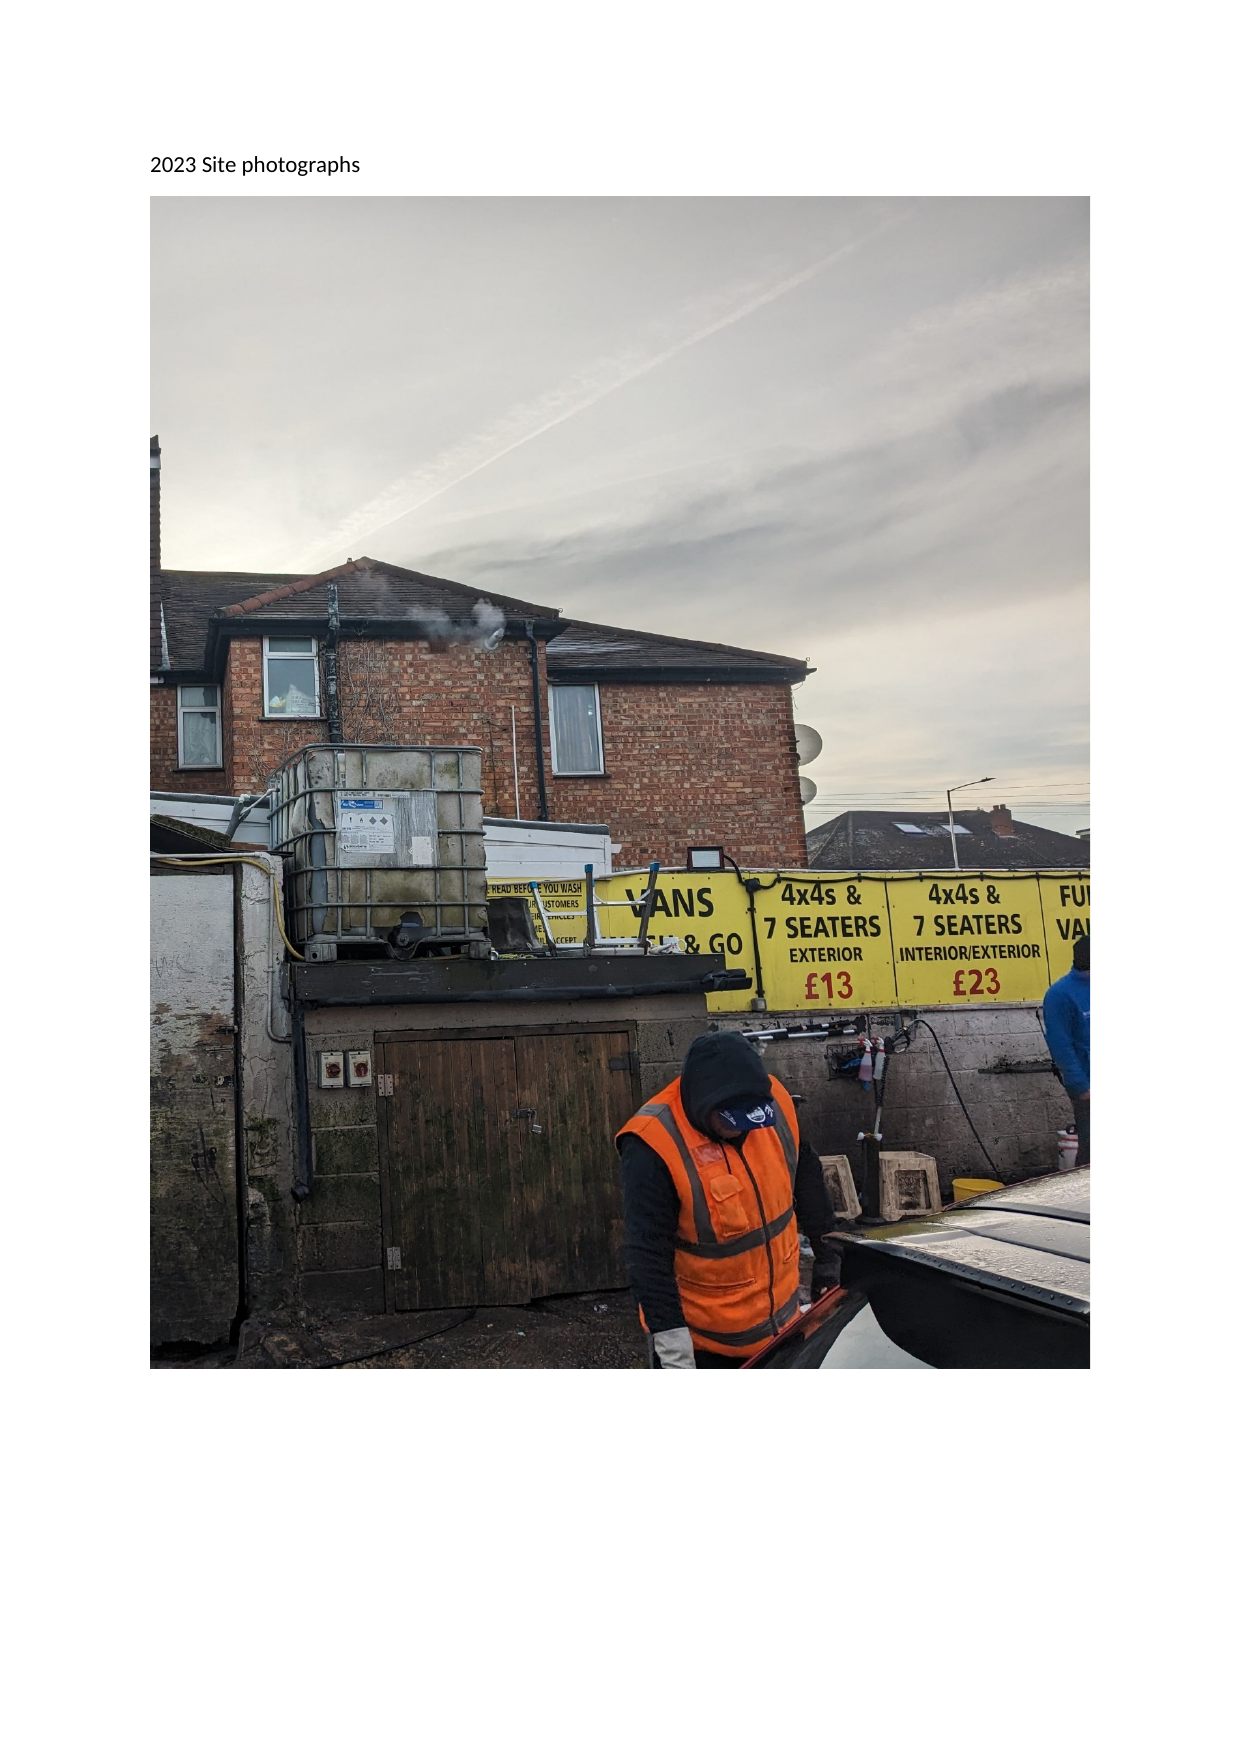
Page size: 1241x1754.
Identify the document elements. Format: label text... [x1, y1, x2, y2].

text 2023 Site photographs [150, 150, 1090, 178]
